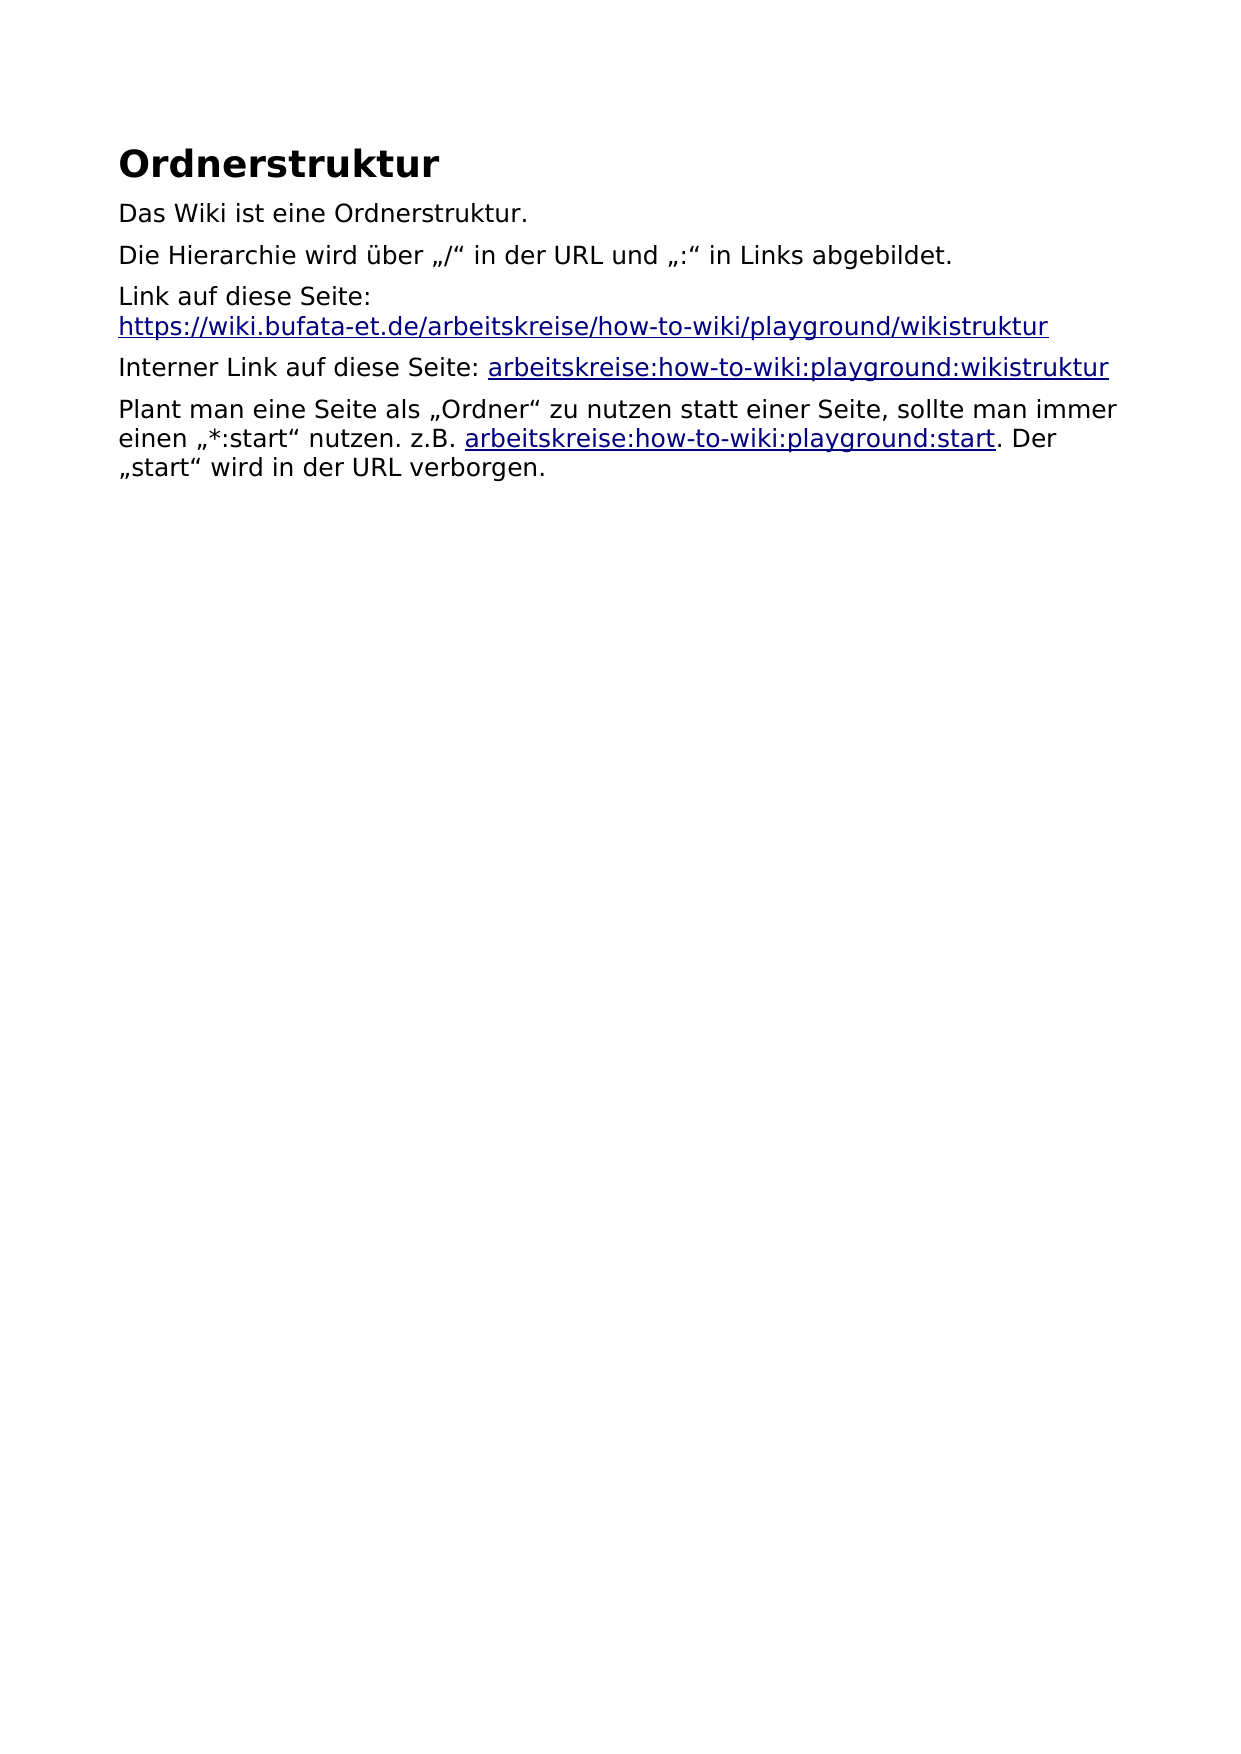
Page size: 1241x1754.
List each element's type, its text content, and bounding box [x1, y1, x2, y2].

text Interner Link auf diese Seite: arbeitskreise:how-to-wiki:playground:wikistruktur [118, 353, 1122, 383]
text Das Wiki ist eine Ordnerstruktur. [118, 199, 1122, 228]
text Plant man eine Seite als „Ordner“ zu nutzen statt einer Seite, sollte man immer einen „*:start“ nutzen. z.B. arbeitskreise:how-to-wiki:playground:start. Der „start“ wird in der URL verborgen. [118, 395, 1122, 483]
text Link auf diese Seite: https://wiki.bufata-et.de/arbeitskreise/how-to-wiki/playground/wikistruktur [118, 283, 1122, 341]
text Die Hierarchie wird über „/“ in der URL und „:“ in Links abgebildet. [118, 241, 1122, 270]
subtitle Ordnerstruktur [118, 143, 1122, 187]
